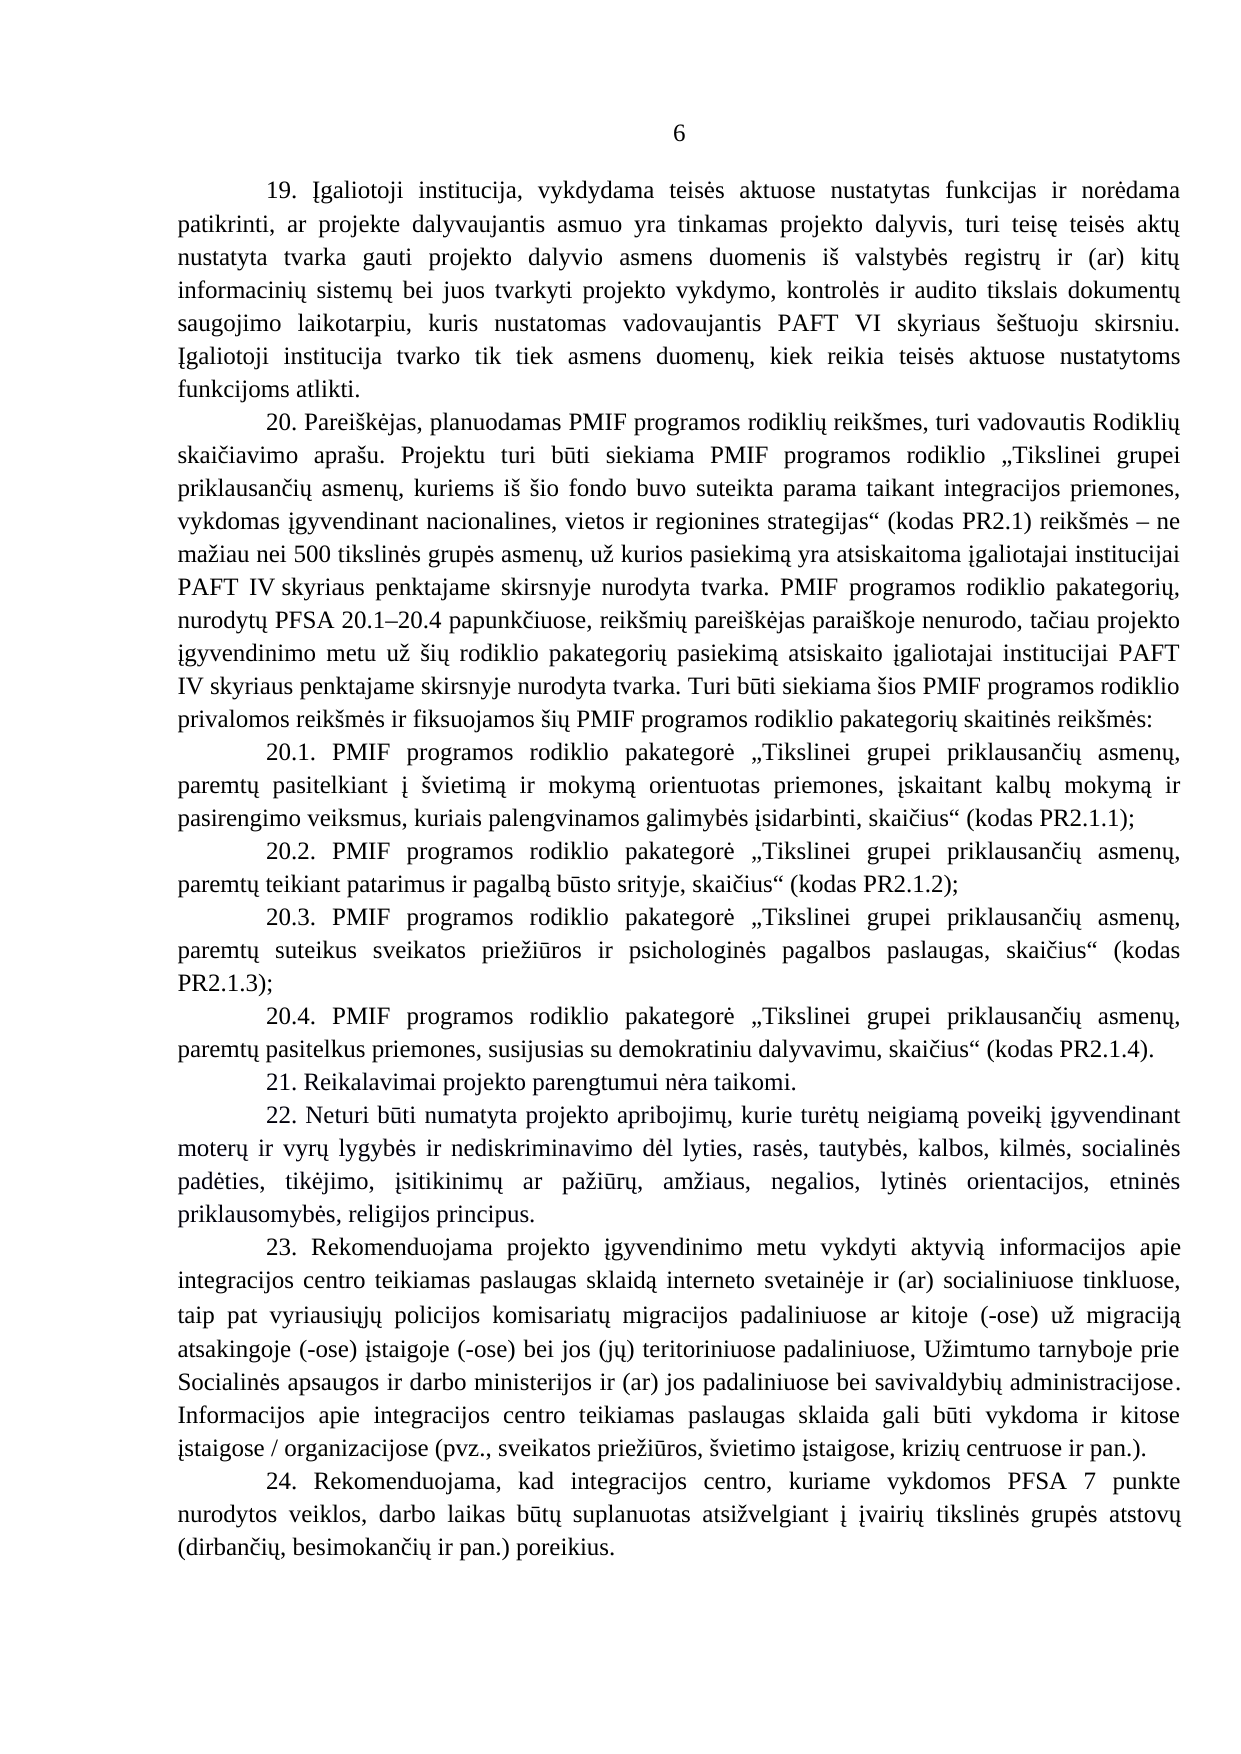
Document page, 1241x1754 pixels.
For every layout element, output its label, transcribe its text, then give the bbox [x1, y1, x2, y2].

text 22. Neturi būti numatyta projekto apribojimų, kurie turėtų neigiamą poveikį įgyvendinant moterų ir vyrų lygybės ir nediskriminavimo dėl lyties, rasės, tautybės, kalbos, kilmės, socialinės padėties, tikėjimo, įsitikinimų ar pažiūrų, amžiaus, negalios, lytinės orientacijos, etninės priklausomybės, religijos principus. [177, 1100, 1181, 1228]
text 24. Rekomenduojama, kad integracijos centro, kuriame vykdomos PFSA 7 punkte nurodytos veiklos, darbo laikas būtų suplanuotas atsižvelgiant į įvairių tikslinės grupės atstovų (dirbančių, besimokančių ir pan.) poreikius. [177, 1466, 1181, 1561]
text 20.2. PMIF programos rodiklio pakategorė „Tikslinei grupei priklausančių asmenų, paremtų teikiant patarimus ir pagalbą būsto srityje, skaičius“ (kodas PR2.1.2); [177, 836, 1181, 898]
text 20.3. PMIF programos rodiklio pakategorė „Tikslinei grupei priklausančių asmenų, paremtų suteikus sveikatos priežiūros ir psichologinės pagalbos paslaugas, skaičius“ (kodas PR2.1.3); [177, 902, 1181, 997]
text 19. Įgaliotoji institucija, vykdydama teisės aktuose nustatytas funkcijas ir norėdama patikrinti, ar projekte dalyvaujantis asmuo yra tinkamas projekto dalyvis, turi teisę teisės aktų nustatyta tvarka gauti projekto dalyvio asmens duomenis iš valstybės registrų ir (ar) kitų informacinių sistemų bei juos tvarkyti projekto vykdymo, kontrolės ir audito tikslais dokumentų saugojimo laikotarpiu, kuris nustatomas vadovaujantis PAFT VI skyriaus šeštuoju skirsniu. Įgaliotoji institucija tvarko tik tiek asmens duomenų, kiek reikia teisės aktuose nustatytoms funkcijoms atlikti. [177, 176, 1181, 402]
text 20.1. PMIF programos rodiklio pakategorė „Tikslinei grupei priklausančių asmenų, paremtų pasitelkiant į švietimą ir mokymą orientuotas priemones, įskaitant kalbų mokymą ir pasirengimo veiksmus, kuriais palengvinamos galimybės įsidarbinti, skaičius“ (kodas PR2.1.1); [177, 737, 1181, 832]
text 21. Reikalavimai projekto parengtumui nėra taikomi. [177, 1067, 1181, 1096]
text 20. Pareiškėjas, planuodamas PMIF programos rodiklių reikšmes, turi vadovautis Rodiklių skaičiavimo aprašu. Projektu turi būti siekiama PMIF programos rodiklio „Tikslinei grupei priklausančių asmenų, kuriems iš šio fondo buvo suteikta parama taikant integracijos priemones, vykdomas įgyvendinant nacionalines, vietos ir regionines strategijas“ (kodas PR2.1) reikšmės – ne mažiau nei 500 tikslinės grupės asmenų, už kurios pasiekimą yra atsiskaitoma įgaliotajai institucijai PAFT IV skyriaus penktajame skirsnyje nurodyta tvarka. PMIF programos rodiklio pakategorių, nurodytų PFSA 20.1–20.4 papunkčiuose, reikšmių pareiškėjas paraiškoje nenurodo, tačiau projekto įgyvendinimo metu už šių rodiklio pakategorių pasiekimą atsiskaito įgaliotajai institucijai PAFT IV skyriaus penktajame skirsnyje nurodyta tvarka. Turi būti siekiama šios PMIF programos rodiklio privalomos reikšmės ir fiksuojamos šių PMIF programos rodiklio pakategorių skaitinės reikšmės: [177, 407, 1181, 733]
text 20.4. PMIF programos rodiklio pakategorė „Tikslinei grupei priklausančių asmenų, paremtų pasitelkus priemones, susijusias su demokratiniu dalyvavimu, skaičius“ (kodas PR2.1.4). [177, 1001, 1181, 1063]
text 23. Rekomenduojama projekto įgyvendinimo metu vykdyti aktyvią informacijos apie integracijos centro teikiamas paslaugas sklaidą interneto svetainėje ir (ar) socialiniuose tinkluose, taip pat vyriausiųjų policijos komisariatų migracijos padaliniuose ar kitoje (-ose) už migraciją atsakingoje (-ose) įstaigoje (-ose) bei jos (jų) teritoriniuose padaliniuose, Užimtumo tarnyboje prie Socialinės apsaugos ir darbo ministerijos ir (ar) jos padaliniuose bei savivaldybių administracijose. Informacijos apie integracijos centro teikiamas paslaugas sklaida gali būti vykdoma ir kitose įstaigose / organizacijose (pvz., sveikatos priežiūros, švietimo įstaigose, krizių centruose ir pan.). [177, 1232, 1181, 1462]
